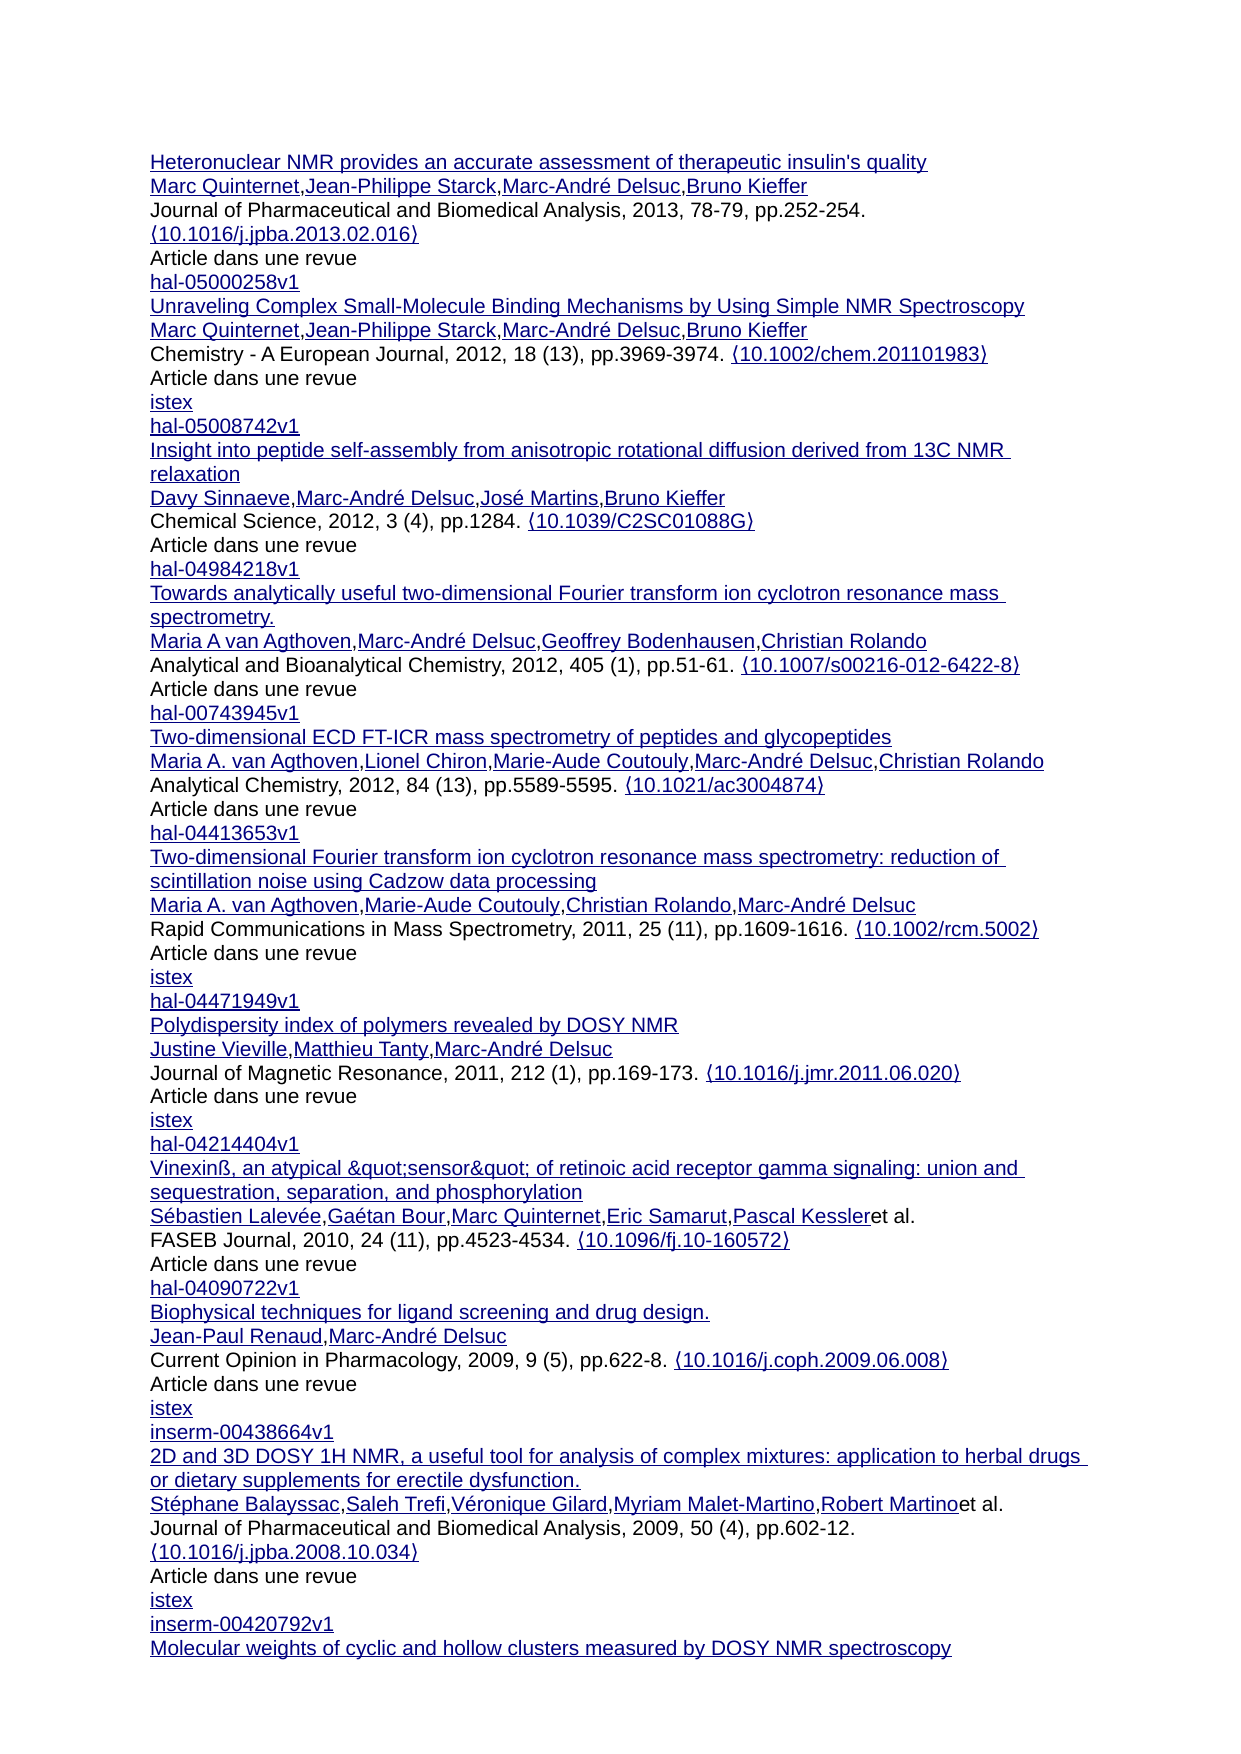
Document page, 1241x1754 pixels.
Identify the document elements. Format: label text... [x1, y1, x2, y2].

table_cell 2D and 3D DOSY 1H NMR, a useful tool for analysis of complex mixtures: application to herbal drugs or dietary supplements for erectile dysfunction. Stéphane Balayssac,Saleh Trefi,Véronique Gilard,Myriam Malet-Martino,Robert Martinoet al. Journal of Pharmaceutical and Biomedical Analysis, 2009, 50 (4), pp.602-12. ⟨10.1016/j.jpba.2008.10.034⟩ Article dans une revue istex inserm-00420792v1 [150, 1444, 1090, 1635]
table_cell Unraveling Complex Small‐Molecule Binding Mechanisms by Using Simple NMR Spectroscopy Marc Quinternet,Jean-Philippe Starck,Marc-André Delsuc,Bruno Kieffer Chemistry - A European Journal, 2012, 18 (13), pp.3969-3974. ⟨10.1002/chem.201101983⟩ Article dans une revue istex hal-05008742v1 [150, 294, 1090, 437]
table_cell Insight into peptide self-assembly from anisotropic rotational diffusion derived from 13C NMR relaxation Davy Sinnaeve,Marc-André Delsuc,José Martins,Bruno Kieffer Chemical Science, 2012, 3 (4), pp.1284. ⟨10.1039/C2SC01088G⟩ Article dans une revue hal-04984218v1 [150, 438, 1090, 581]
table_cell Biophysical techniques for ligand screening and drug design. Jean-Paul Renaud,Marc-André Delsuc Current Opinion in Pharmacology, 2009, 9 (5), pp.622-8. ⟨10.1016/j.coph.2009.06.008⟩ Article dans une revue istex inserm-00438664v1 [150, 1300, 1090, 1444]
table_cell Two-dimensional ECD FT-ICR mass spectrometry of peptides and glycopeptides Maria A. van Agthoven,Lionel Chiron,Marie-Aude Coutouly,Marc-André Delsuc,Christian Rolando Analytical Chemistry, 2012, 84 (13), pp.5589-5595. ⟨10.1021/ac3004874⟩ Article dans une revue hal-04413653v1 [150, 725, 1090, 845]
table_cell Vinexinß, an atypical &quot;sensor&quot; of retinoic acid receptor gamma signaling: union and sequestration, separation, and phosphorylation Sébastien Lalevée,Gaétan Bour,Marc Quinternet,Eric Samarut,Pascal Kessleret al. FASEB Journal, 2010, 24 (11), pp.4523-4534. ⟨10.1096/fj.10-160572⟩ Article dans une revue hal-04090722v1 [150, 1156, 1090, 1300]
table_cell Polydispersity index of polymers revealed by DOSY NMR Justine Vieville,Matthieu Tanty,Marc-André Delsuc Journal of Magnetic Resonance, 2011, 212 (1), pp.169-173. ⟨10.1016/j.jmr.2011.06.020⟩ Article dans une revue istex hal-04214404v1 [150, 1013, 1090, 1156]
table_cell Heteronuclear NMR provides an accurate assessment of therapeutic insulin's quality Marc Quinternet,Jean-Philippe Starck,Marc-André Delsuc,Bruno Kieffer Journal of Pharmaceutical and Biomedical Analysis, 2013, 78-79, pp.252-254. ⟨10.1016/j.jpba.2013.02.016⟩ Article dans une revue hal-05000258v1 [150, 150, 1090, 294]
table_cell Two-dimensional Fourier transform ion cyclotron resonance mass spectrometry: reduction of scintillation noise using Cadzow data processing Maria A. van Agthoven,Marie-Aude Coutouly,Christian Rolando,Marc-André Delsuc Rapid Communications in Mass Spectrometry, 2011, 25 (11), pp.1609-1616. ⟨10.1002/rcm.5002⟩ Article dans une revue istex hal-04471949v1 [150, 845, 1090, 1012]
table_cell Towards analytically useful two-dimensional Fourier transform ion cyclotron resonance mass spectrometry. Maria A van Agthoven,Marc-André Delsuc,Geoffrey Bodenhausen,Christian Rolando Analytical and Bioanalytical Chemistry, 2012, 405 (1), pp.51-61. ⟨10.1007/s00216-012-6422-8⟩ Article dans une revue hal-00743945v1 [150, 581, 1090, 725]
table_cell Molecular weights of cyclic and hollow clusters measured by DOSY NMR spectroscopy [150, 1635, 1090, 1659]
